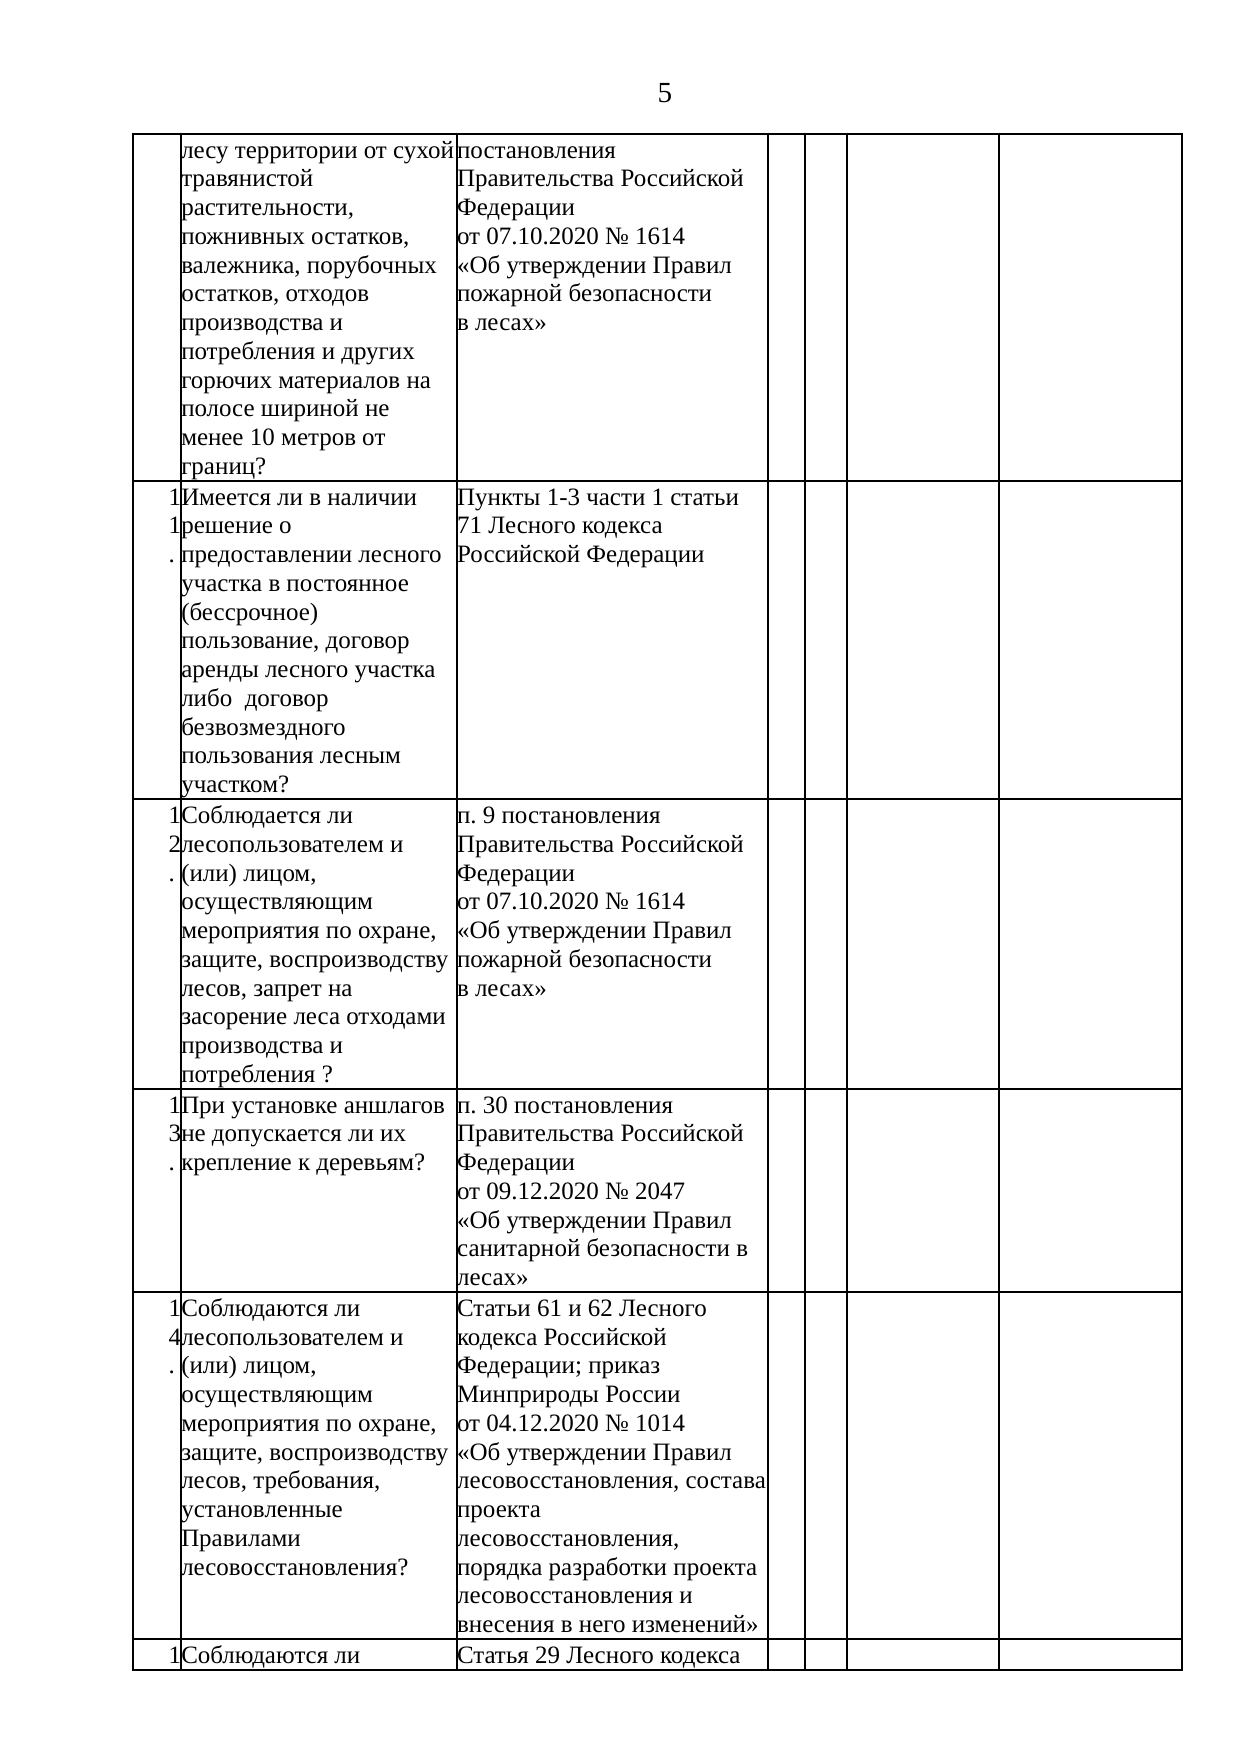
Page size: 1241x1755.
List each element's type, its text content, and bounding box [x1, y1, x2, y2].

table_cell п. 30 постановления Правительства Российской Федерации от 09.12.2020 № 2047 «Об утверждении Правил санитарной безопасности в лесах» [458, 1090, 767, 1291]
table_cell [848, 1293, 998, 1638]
table_cell [769, 800, 804, 1088]
table_cell [1000, 482, 1181, 798]
table_cell [1000, 1090, 1181, 1291]
table_cell [134, 1640, 180, 1669]
table_cell [806, 482, 846, 798]
table_cell [769, 1293, 804, 1638]
table_cell [134, 1293, 180, 1638]
table_cell Статьи 61 и 62 Лесного кодекса Российской Федерации; приказ Минприроды России от 04.12.2020 № 1014 «Об утверждении Правил лесовосстановления, состава проекта лесовосстановления, порядка разработки проекта лесовосстановления и внесения в него изменений» [458, 1293, 767, 1638]
table_cell Имеется ли в наличии решение о предоставлении лесного участка в постоянное (бессрочное) пользование, договор аренды лесного участка либо договор безвозмездного пользования лесным участком? [182, 482, 456, 798]
table_cell [1000, 800, 1181, 1088]
table_cell [806, 1090, 846, 1291]
table_cell [769, 1090, 804, 1291]
table_cell При установке аншлагов не допускается ли их крепление к деревьям? [182, 1090, 456, 1291]
table_cell [134, 1090, 180, 1291]
table_cell постановления Правительства Российской Федерации от 07.10.2020 № 1614 «Об утверждении Правил пожарной безопасности в лесах» [458, 135, 767, 480]
table_cell [769, 135, 804, 480]
table_cell [806, 135, 846, 480]
table_cell лесу территории от сухой травянистой растительности, пожнивных остатков, валежника, порубочных остатков, отходов производства и потребления и других горючих материалов на полосе шириной не менее 10 метров от границ? [182, 135, 456, 480]
table_cell [806, 1640, 846, 1669]
table_cell [806, 1293, 846, 1638]
table_cell п. 9 постановления Правительства Российской Федерации от 07.10.2020 № 1614 «Об утверждении Правил пожарной безопасности в лесах» [458, 800, 767, 1088]
table_cell [769, 482, 804, 798]
table_cell [1000, 1293, 1181, 1638]
table_cell [848, 800, 998, 1088]
table_cell [848, 1640, 998, 1669]
table_cell [134, 135, 180, 480]
table_cell Соблюдаются ли лесопользователем и (или) лицом, осуществляющим мероприятия по охране, защите, воспроизводству лесов требования, установленные Правилами заготовки древесины? [182, 1640, 456, 1669]
table_cell [769, 1640, 804, 1669]
table_cell Соблюдаются ли лесопользователем и (или) лицом, осуществляющим мероприятия по охране, защите, воспроизводству лесов, требования, установленные Правилами лесовосстановления? [182, 1293, 456, 1638]
table_cell [134, 482, 180, 798]
table_cell Статья 29 Лесного кодекса [458, 1640, 767, 1669]
table_cell [848, 1090, 998, 1291]
table_cell [848, 482, 998, 798]
table_cell [134, 800, 180, 1088]
table_cell Соблюдается ли лесопользователем и (или) лицом, осуществляющим мероприятия по охране, защите, воспроизводству лесов, запрет на засорение леса отходами производства и потребления ? [182, 800, 456, 1088]
table_cell [848, 135, 998, 480]
table_cell Пункты 1-3 части 1 статьи 71 Лесного кодекса Российской Федерации [458, 482, 767, 798]
table_cell [1000, 135, 1181, 480]
table_cell [806, 800, 846, 1088]
table_cell [1000, 1640, 1181, 1669]
